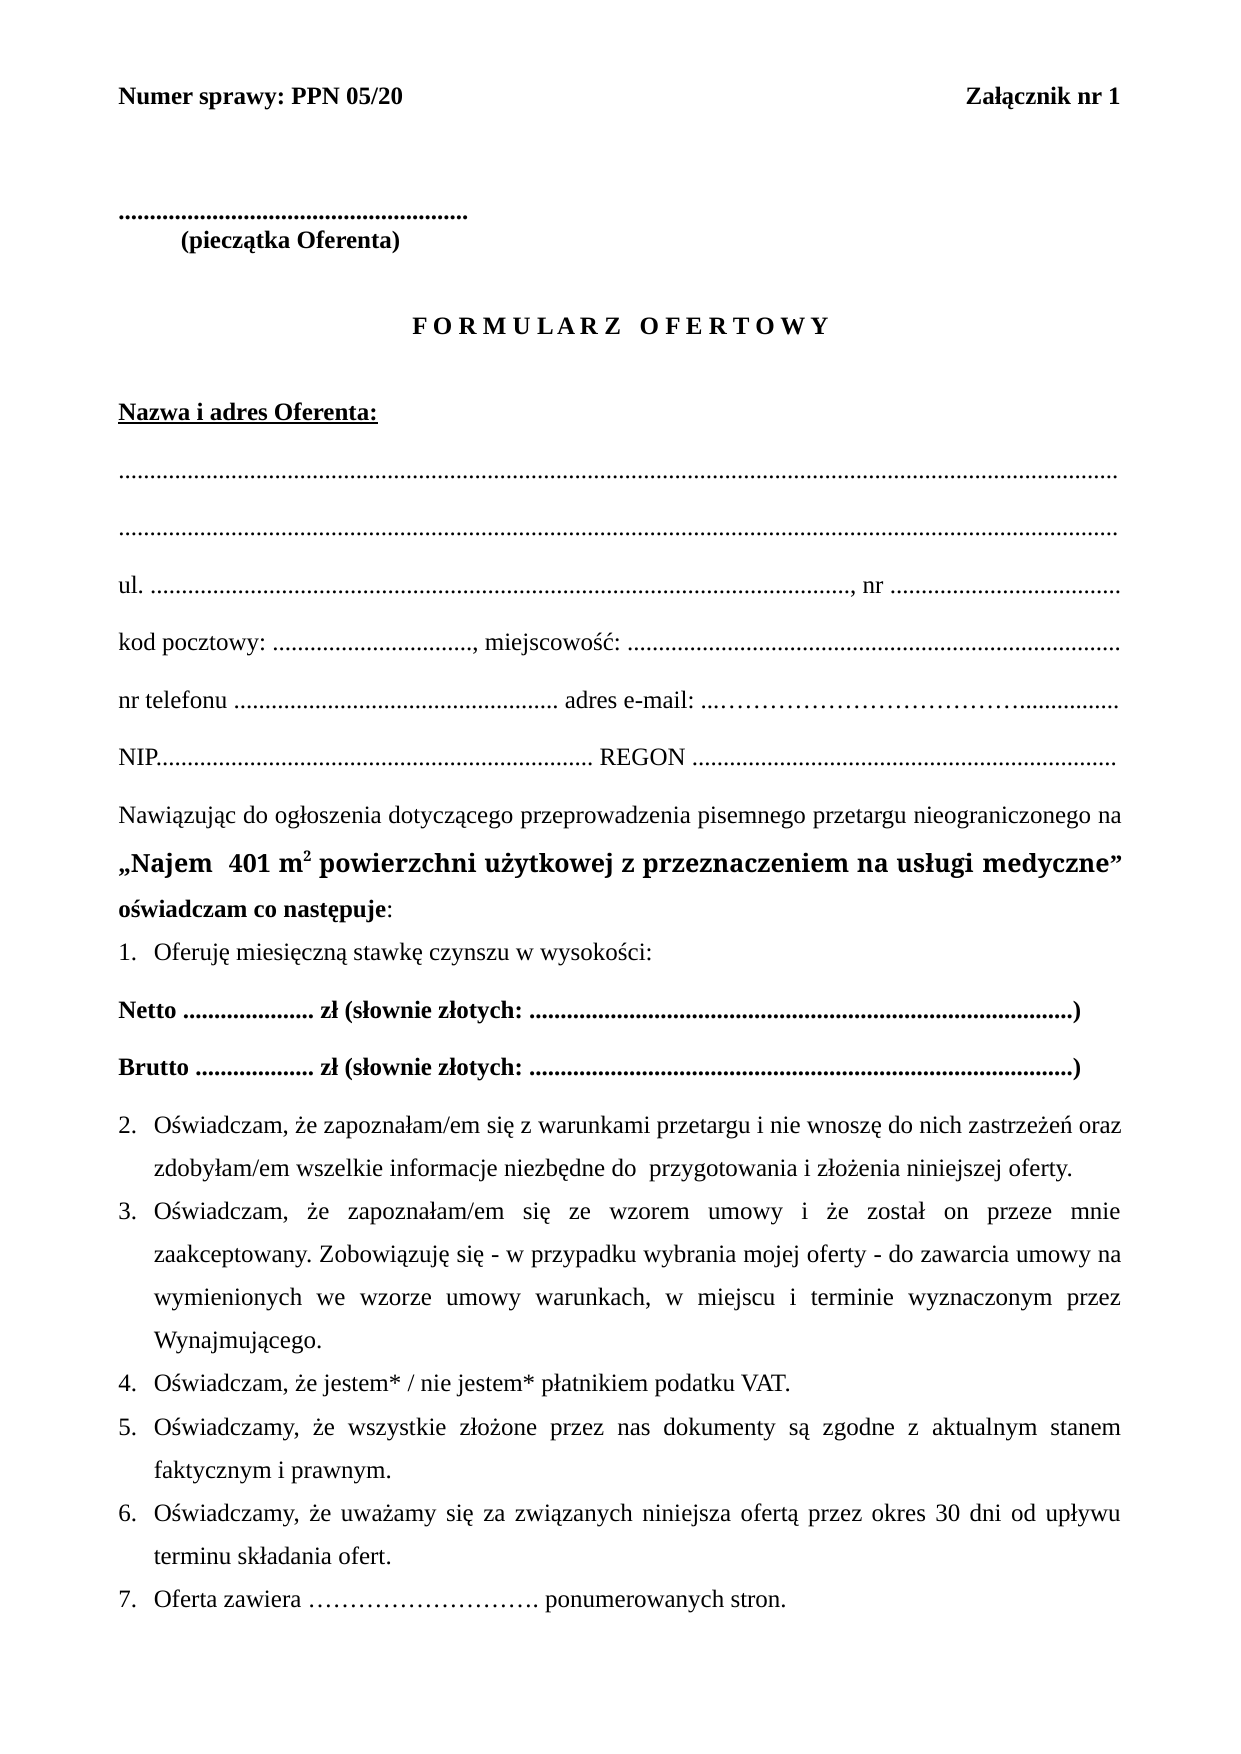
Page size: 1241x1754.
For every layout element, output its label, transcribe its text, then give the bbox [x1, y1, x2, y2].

text Netto ..................... zł (słownie złotych: .......................................................................................) [118, 995, 1122, 1023]
text ................................................................................................................................................................ [118, 455, 1122, 484]
list Oferta zawiera ………………………. ponumerowanych stron. [118, 1584, 1122, 1613]
text nr telefonu .................................................... adres e-mail: ...………………………………................ [118, 685, 1122, 714]
text Numer sprawy: PPN 05/20 Załącznik nr 1 [118, 81, 1122, 110]
list Oświadczamy, że wszystkie złożone przez nas dokumenty są zgodne z aktualnym stanem faktycznym i prawnym. [118, 1412, 1122, 1483]
text F O R M U L A R Z O F E R T O W Y [118, 311, 1122, 340]
text kod pocztowy: ................................, miejscowość: ............................................................................... [118, 627, 1122, 656]
text ........................................................ [118, 196, 1122, 225]
list Oświadczamy, że uważamy się za związanych niniejsza ofertą przez okres 30 dni od upływu terminu składania ofert. [118, 1498, 1122, 1570]
text Nawiązując do ogłoszenia dotyczącego przeprowadzenia pisemnego przetargu nieograniczonego na „Najem 401 m2 powierzchni użytkowej z przeznaczeniem na usługi medyczne” oświadczam co następuje: [118, 800, 1122, 923]
text ................................................................................................................................................................ [118, 512, 1122, 541]
text (pieczątka Oferenta) [118, 225, 1122, 254]
list Oświadczam, że zapoznałam/em się z warunkami przetargu i nie wnoszę do nich zastrzeżeń oraz zdobyłam/em wszelkie informacje niezbędne do przygotowania i złożenia niniejszej oferty. [118, 1110, 1122, 1182]
list Oświadczam, że jestem* / nie jestem* płatnikiem podatku VAT. [118, 1368, 1122, 1397]
text ul. ................................................................................................................, nr ..................................... [118, 570, 1122, 599]
list Oświadczam, że zapoznałam/em się ze wzorem umowy i że został on przeze mnie zaakceptowany. Zobowiązuję się - w przypadku wybrania mojej oferty - do zawarcia umowy na wymienionych we wzorze umowy warunkach, w miejscu i terminie wyznaczonym przez Wynajmującego. [118, 1196, 1122, 1354]
text Brutto ................... zł (słownie złotych: .......................................................................................) [118, 1052, 1122, 1081]
list Oferuję miesięczną stawkę czynszu w wysokości: [118, 937, 1122, 966]
text NIP...................................................................... REGON .................................................................... [118, 742, 1122, 771]
text Nazwa i adres Oferenta: [118, 397, 1122, 426]
